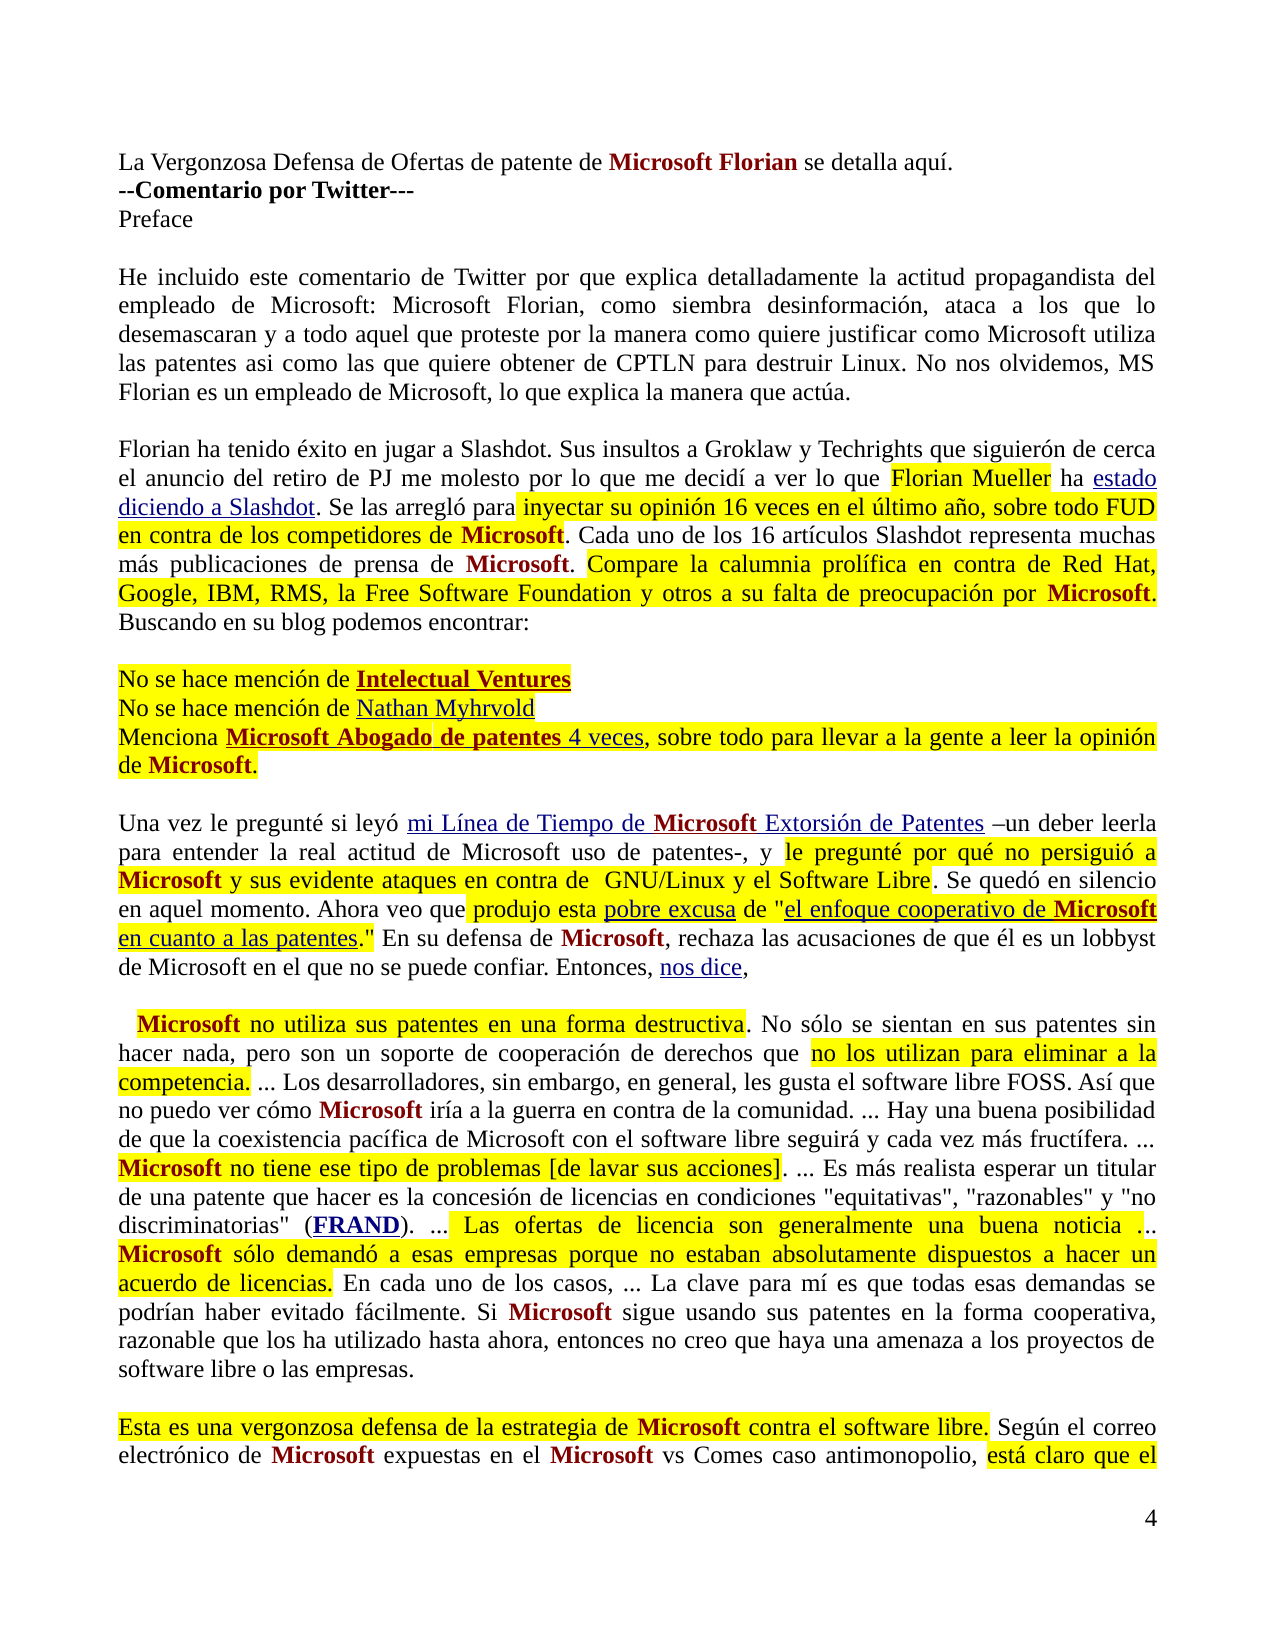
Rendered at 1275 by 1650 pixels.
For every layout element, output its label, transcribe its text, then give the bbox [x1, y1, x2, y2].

text La Vergonzosa Defensa de Ofertas de patente de Microsoft Florian se detalla aquí. [118, 147, 1157, 176]
text --Comentario por Twitter--- [118, 176, 1157, 204]
text Menciona Microsoft Abogado de patentes 4 veces, sobre todo para llevar a la gente a leer la opinión de Microsoft. [118, 722, 1157, 779]
text Preface [118, 204, 1157, 233]
text He incluido este comentario de Twitter por que explica detalladamente la actitud propagandista del empleado de Microsoft: Microsoft Florian, como siembra desinformación, ataca a los que lo desemascaran y a todo aquel que proteste por la manera como quiere justificar como Microsoft utiliza las patentes asi como las que quiere obtener de CPTLN para destruir Linux. No nos olvidemos, MS Florian es un empleado de Microsoft, lo que explica la manera que actúa. [118, 262, 1157, 406]
text No se hace mención de Nathan Myhrvold [118, 693, 1157, 722]
text Microsoft no utiliza sus patentes en una forma destructiva. No sólo se sientan en sus patentes sin hacer nada, pero son un soporte de cooperación de derechos que no los utilizan para eliminar a la competencia. ... Los desarrolladores, sin embargo, en general, les gusta el software libre FOSS. Así que no puedo ver cómo Microsoft iría a la guerra en contra de la comunidad. ... Hay una buena posibilidad de que la coexistencia pacífica de Microsoft con el software libre seguirá y cada vez más fructífera. ... Microsoft no tiene ese tipo de problemas [de lavar sus acciones]. ... Es más realista esperar un titular de una patente que hacer es la concesión de licencias en condiciones "equitativas", "razonables" y "no discriminatorias" (FRAND). ... Las ofertas de licencia son generalmente una buena noticia ... Microsoft sólo demandó a esas empresas porque no estaban absolutamente dispuestos a hacer un acuerdo de licencias. En cada uno de los casos, ... La clave para mí es que todas esas demandas se podrían haber evitado fácilmente. Si Microsoft sigue usando sus patentes en la forma cooperativa, razonable que los ha utilizado hasta ahora, entonces no creo que haya una amenaza a los proyectos de software libre o las empresas. [118, 1009, 1157, 1383]
text No se hace mención de Intelectual Ventures [118, 664, 1157, 693]
text Una vez le pregunté si leyó mi Línea de Tiempo de Microsoft Extorsión de Patentes –un deber leerla para entender la real actitud de Microsoft uso de patentes-, y le pregunté por qué no persiguió a Microsoft y sus evidente ataques en contra de GNU/Linux y el Software Libre. Se quedó en silencio en aquel momento. Ahora veo que produjo esta pobre excusa de "el enfoque cooperativo de Microsoft en cuanto a las patentes." En su defensa de Microsoft, rechaza las acusaciones de que él es un lobbyst de Microsoft en el que no se puede confiar. Entonces, nos dice, [118, 808, 1157, 981]
text Esta es una vergonzosa defensa de la estrategia de Microsoft contra el software libre. Según el correo electrónico de Microsoft expuestas en el Microsoft vs Comes caso antimonopolio, está claro que el [118, 1412, 1157, 1469]
text Florian ha tenido éxito en jugar a Slashdot. Sus insultos a Groklaw y Techrights que siguierón de cerca el anuncio del retiro de PJ me molesto por lo que me decidí a ver lo que Florian Mueller ha estado diciendo a Slashdot. Se las arregló para inyectar su opinión 16 veces en el último año, sobre todo FUD en contra de los competidores de Microsoft. Cada uno de los 16 artículos Slashdot representa muchas más publicaciones de prensa de Microsoft. Compare la calumnia prolífica en contra de Red Hat, Google, IBM, RMS, la Free Software Foundation y otros a su falta de preocupación por Microsoft. Buscando en su blog podemos encontrar: [118, 434, 1157, 636]
